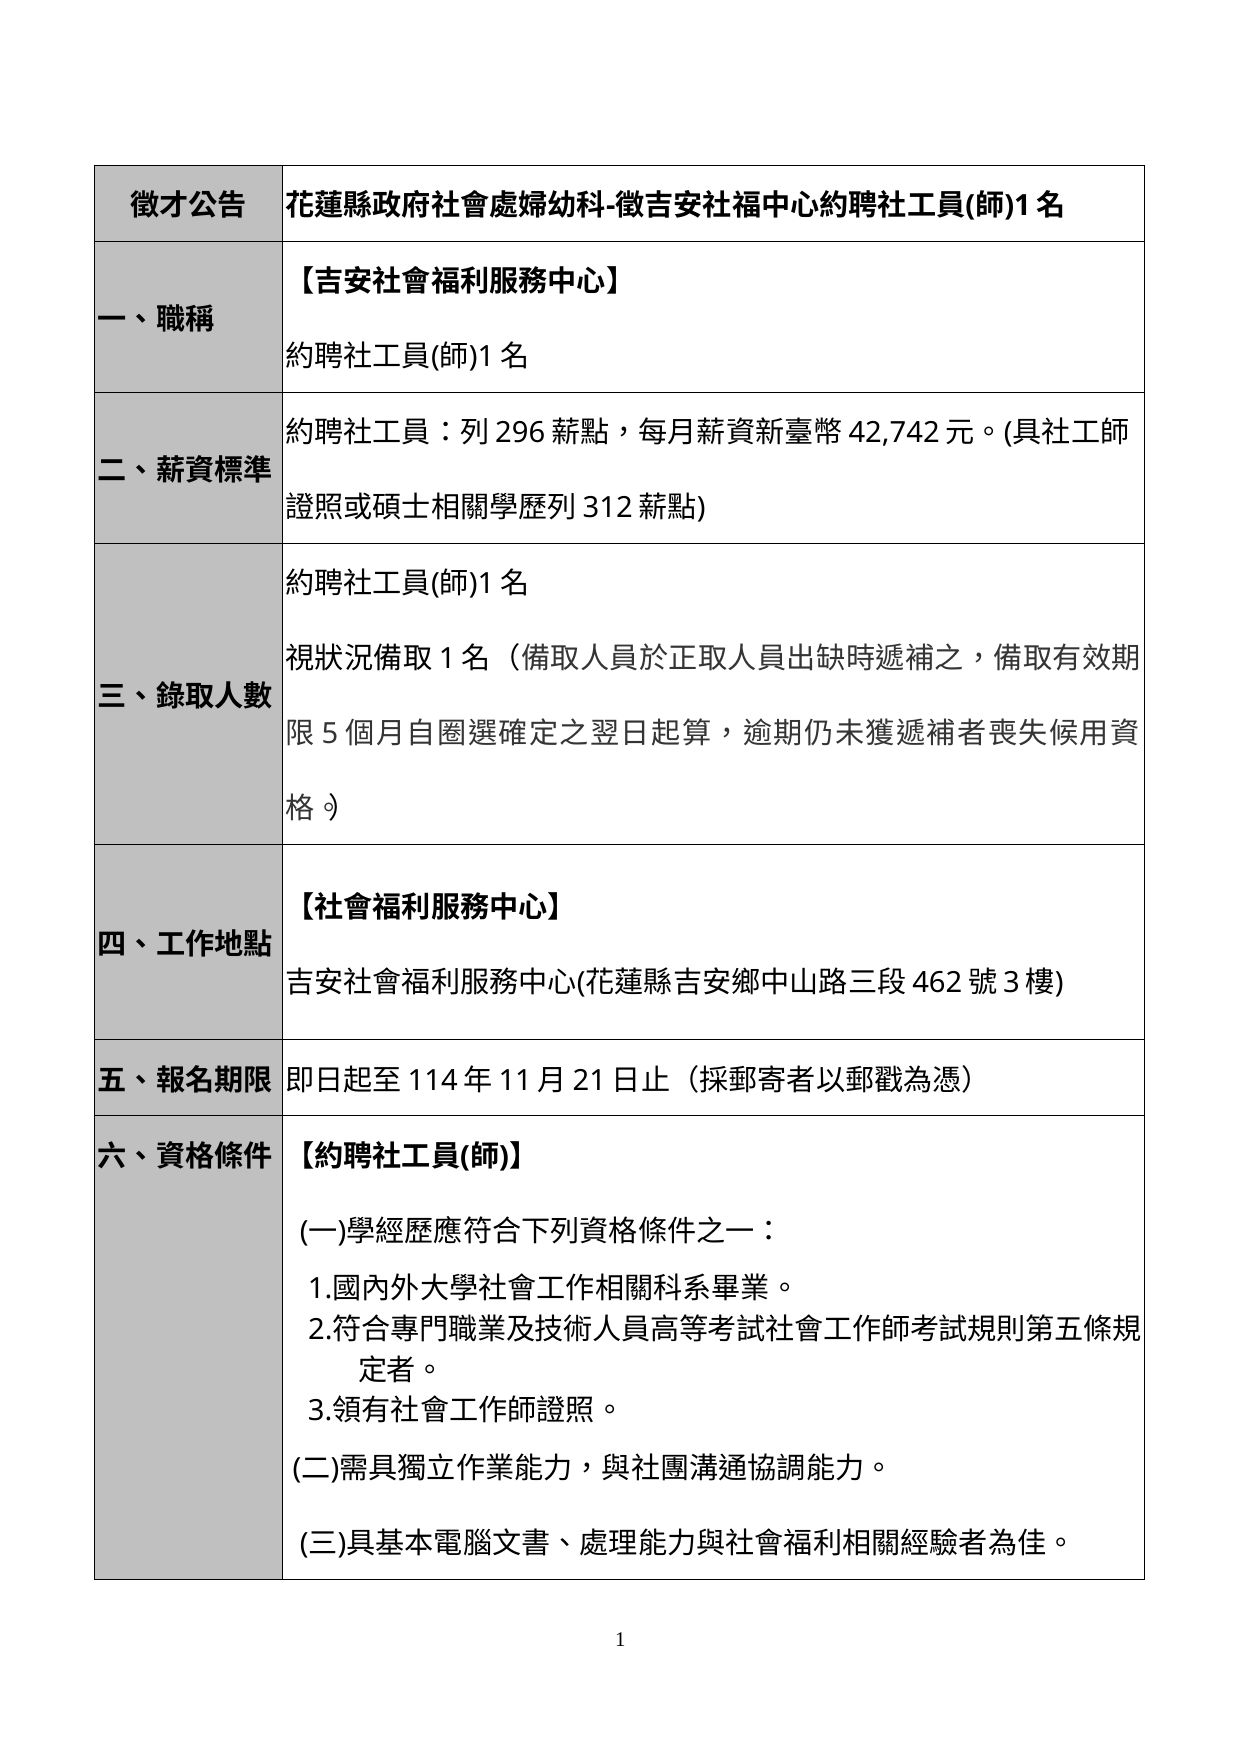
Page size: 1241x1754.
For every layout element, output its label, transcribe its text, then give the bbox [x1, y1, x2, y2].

table_cell 約聘社工員(師)1名 視狀況備取1名（備取人員於正取人員出缺時遞補之，備取有效期限5個月自圈選確定之翌日起算，逾期仍未獲遞補者喪失候用資格。） [283, 544, 1144, 844]
table_cell 六、資格條件 [95, 1116, 282, 1579]
table_cell 即日起至114年11月21日止（採郵寄者以郵戳為憑） [283, 1040, 1144, 1115]
table_cell 【吉安社會福利服務中心】 約聘社工員(師)1名 [283, 242, 1144, 392]
table_header 徵才公告 [95, 166, 282, 241]
table_cell 二、薪資標準 [95, 393, 282, 543]
table_cell 【約聘社工員(師)】 (一)學經歷應符合下列資格條件之一： 1.國內外大學社會工作相關科系畢業。 2.符合專門職業及技術人員高等考試社會工作師考試規則第五條規定者。 3.領有社會工作師證照。 (二)需具獨立作業能力，與社團溝通協調能力。 (三)具基本電腦文書、處理能力與社會福利相關經驗者為佳。 [283, 1116, 1144, 1579]
table_header 花蓮縣政府社會處婦幼科-徵吉安社福中心約聘社工員(師)1名 [283, 166, 1144, 241]
table_cell 三、錄取人數 [95, 544, 282, 844]
table_cell 約聘社工員：列296薪點，每月薪資新臺幣42,742元。(具社工師證照或碩士相關學歷列312薪點) [283, 393, 1144, 543]
table_cell 五、報名期限 [95, 1040, 282, 1115]
table_cell 一、職稱 [95, 242, 282, 392]
table_cell 四、工作地點 [95, 845, 282, 1039]
table_cell 【社會福利服務中心】 吉安社會福利服務中心(花蓮縣吉安鄉中山路三段462號3樓) [283, 845, 1144, 1039]
